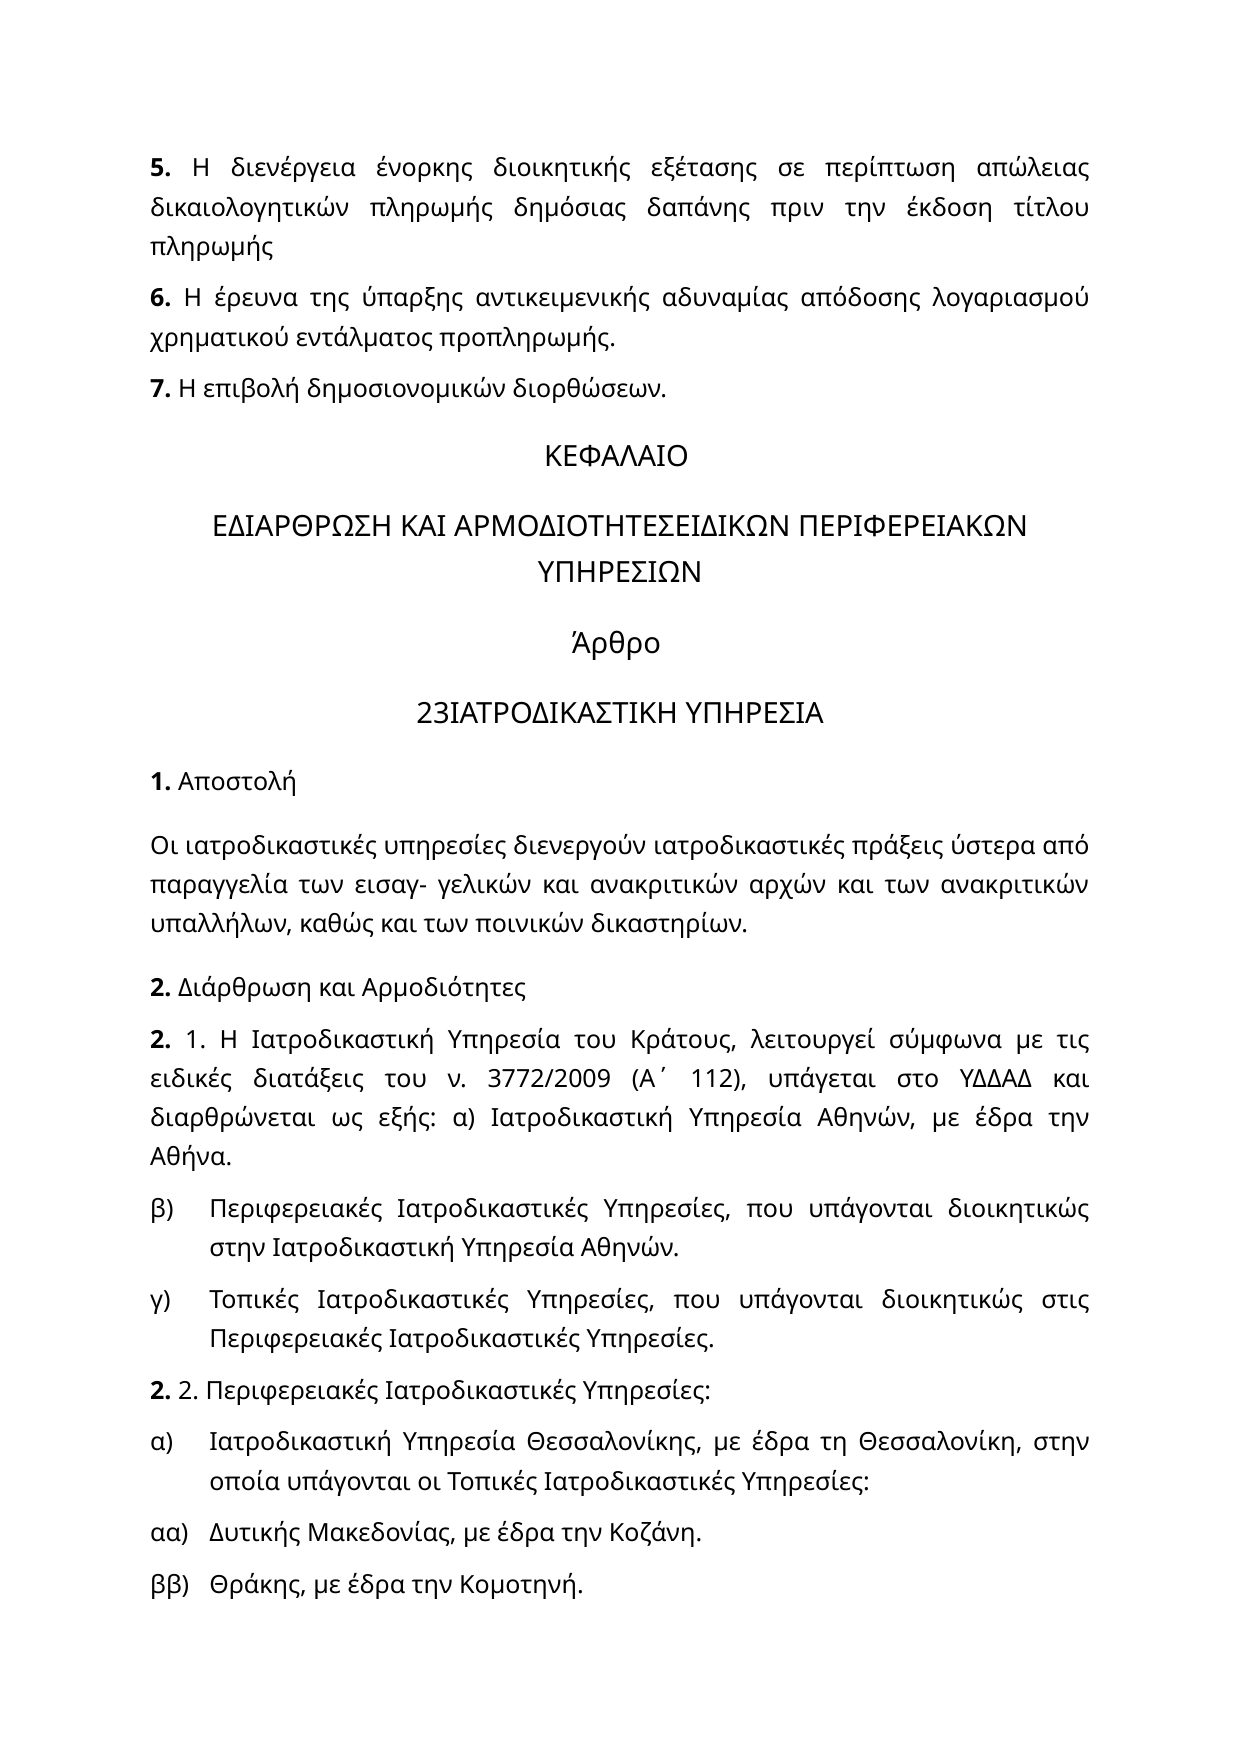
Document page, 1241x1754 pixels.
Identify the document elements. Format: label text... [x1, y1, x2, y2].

list β) Περιφερειακές Ιατροδικαστικές Υπηρεσίες, που υπάγονται διοικητικώς στην Ιατροδικαστική Υπηρεσία Αθηνών. [150, 1191, 1090, 1264]
text 5. Η διενέργεια ένορκης διοικητικής εξέτασης σε περίπτωση απώλειας δικαιολογητικών πληρωμής δημόσιας δαπάνης πριν την έκδοση τίτλου πληρωμής [150, 150, 1090, 262]
text 7. Η επιβολή δημοσιονομικών διορθώσεων. [150, 371, 1090, 405]
subtitle Άρθρο [150, 622, 1090, 662]
subtitle ΕΔΙΑΡΘΡΩΣΗ ΚΑΙ ΑΡΜΟΔΙΟΤΗΤΕΣΕΙΔΙΚΩΝ ΠΕΡΙΦΕΡΕΙΑΚΩΝ ΥΠΗΡΕΣΙΩΝ [150, 506, 1090, 591]
text 2. Διάρθρωση και Αρμοδιότητες [150, 970, 1090, 1004]
list ββ) Θράκης, με έδρα την Κομοτηνή. [150, 1566, 1090, 1601]
subtitle 23ΙΑΤΡΟΔΙΚΑΣΤΙΚΗ ΥΠΗΡΕΣΙΑ [150, 692, 1090, 732]
text 1. Αποστολή [150, 763, 1090, 797]
subtitle ΚΕΦΑΛΑΙΟ [150, 435, 1090, 475]
text 2. 2. Περιφερειακές Ιατροδικαστικές Υπηρεσίες: [150, 1372, 1090, 1406]
list αα) Δυτικής Μακεδονίας, με έδρα την Κοζάνη. [150, 1515, 1090, 1549]
text 6. Η έρευνα της ύπαρξης αντικειμενικής αδυναμίας απόδοσης λογαριασμού χρηματικού εντάλματος προπληρωμής. [150, 280, 1090, 353]
list α) Ιατροδικαστική Υπηρεσία Θεσσαλονίκης, με έδρα τη Θεσσαλονίκη, στην οποία υπάγονται οι Τοπικές Ιατροδικαστικές Υπηρεσίες: [150, 1424, 1090, 1497]
text 2. 1. Η Ιατροδικαστική Υπηρεσία του Κράτους, λειτουργεί σύμφωνα με τις ειδικές διατάξεις του ν. 3772/2009 (Α΄ 112), υπάγεται στο ΥΔΔΑΔ και διαρθρώνεται ως εξής: α) Ιατροδικαστική Υπηρεσία Αθηνών, με έδρα την Αθήνα. [150, 1021, 1090, 1173]
list γ) Τοπικές Ιατροδικαστικές Υπηρεσίες, που υπάγονται διοικητικώς στις Περιφερειακές Ιατροδικαστικές Υπηρεσίες. [150, 1281, 1090, 1355]
text Οι ιατροδικαστικές υπηρεσίες διενεργούν ιατροδικαστικές πράξεις ύστερα από παραγγελία των εισαγ- γελικών και ανακριτικών αρχών και των ανακριτικών υπαλλήλων, καθώς και των ποινικών δικαστηρίων. [150, 827, 1090, 940]
